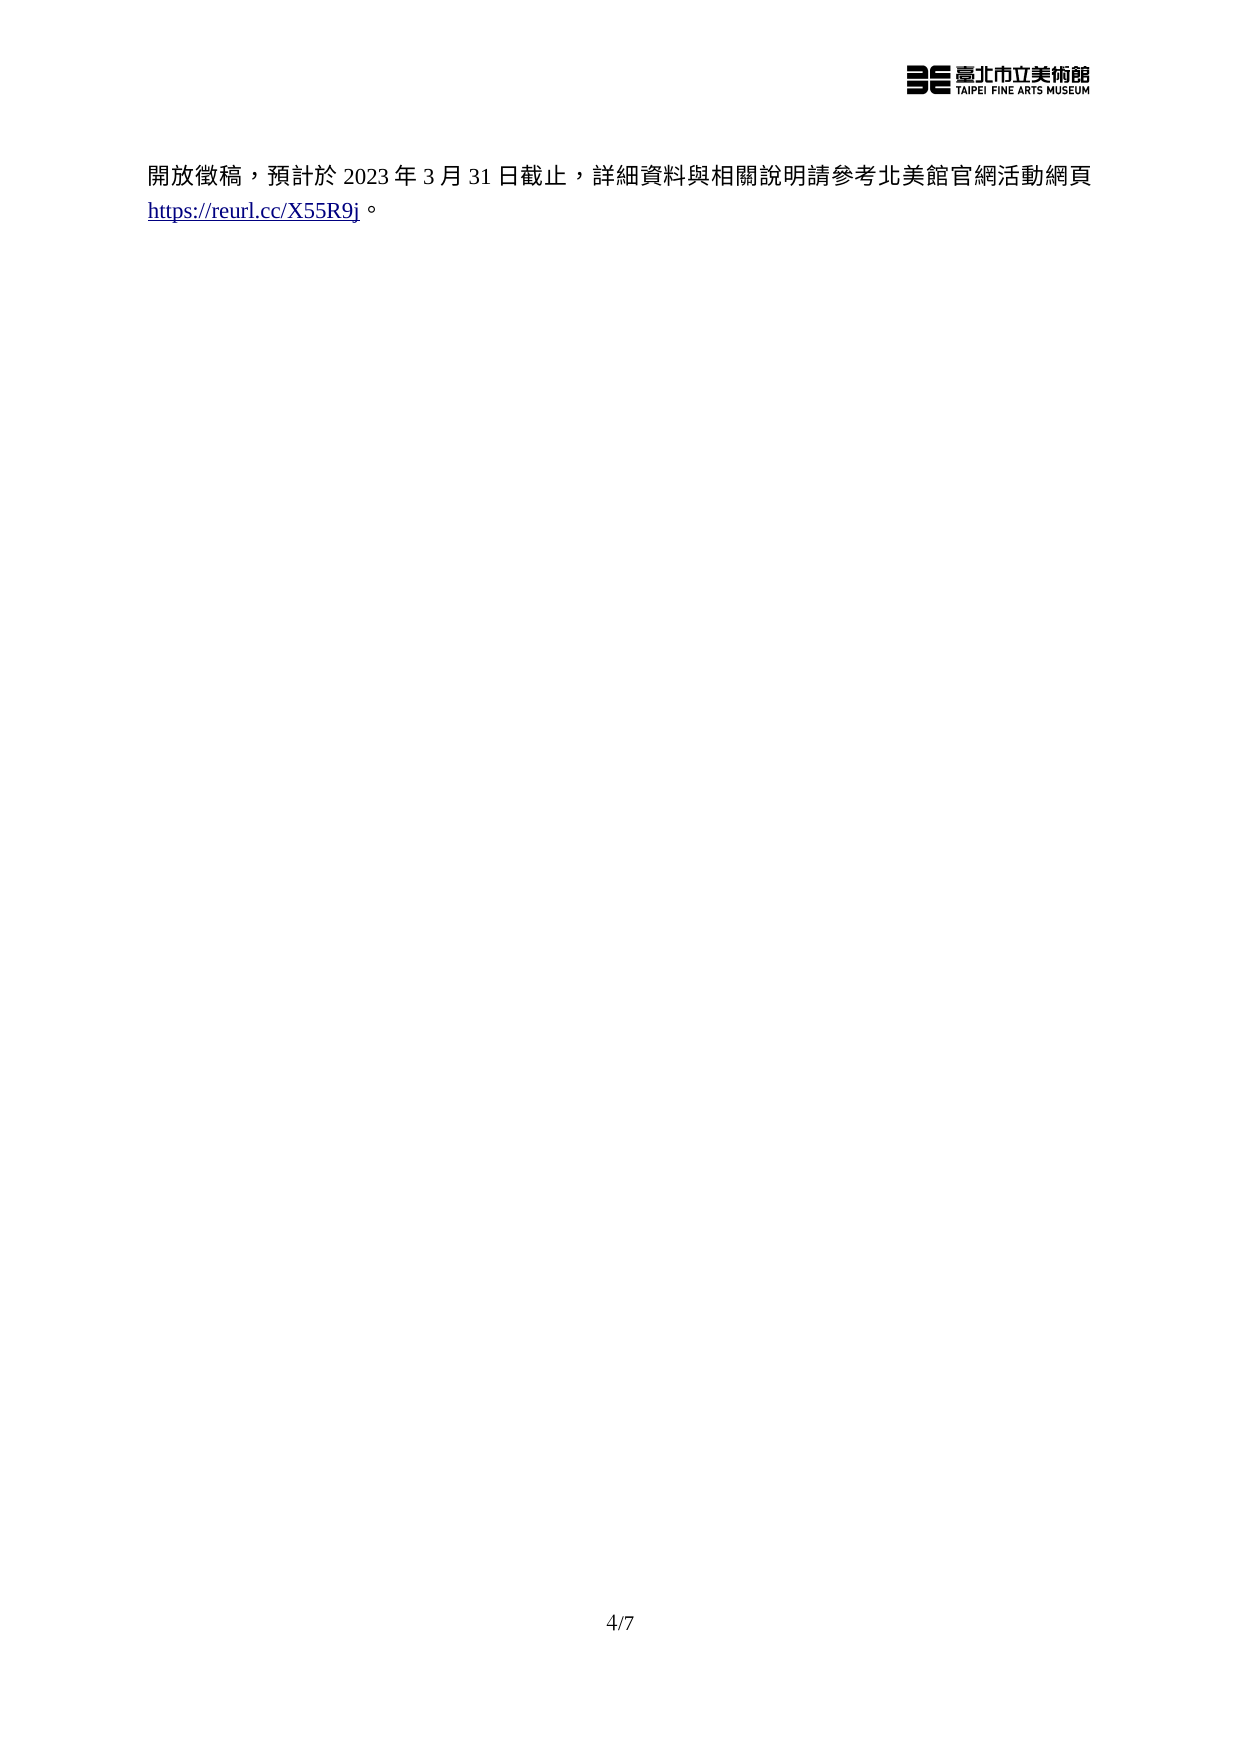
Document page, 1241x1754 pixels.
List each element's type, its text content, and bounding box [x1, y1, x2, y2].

text 新型態網絡計畫「TFAM NET.OPEN」為跨類型藝術作品的線上展出平臺，配合不定期的虛擬與實體系列公眾活動，來回應當代科技社會對實體空間以外的想像。此計畫以「Net and networking」的概念為核心，不僅開放性地涵蓋各類創作領域以對應不斷變革進化的網絡生態，也藉此深化美術館與其他策展人及藝術機構之間的共創合作，首波預計邀請數位領域的國際策展人策劃。「美術館新視野：臺北市立美術館40週年國際研討會」預計於2023年10月4日至6日舉辦，針對當代美術館所面臨的挑戰與契機，以三大主題進行討論：「美術館與觀眾：少子女化與高齡化社會帶來的挑戰」、「美術館與區域再造」、「美術館與城市意象」。目前已開放徵稿，預計於2023年3月31日截止，詳細資料與相關說明請參考北美館官網活動網頁 https://reurl.cc/X55R9j。 [148, 158, 1092, 225]
